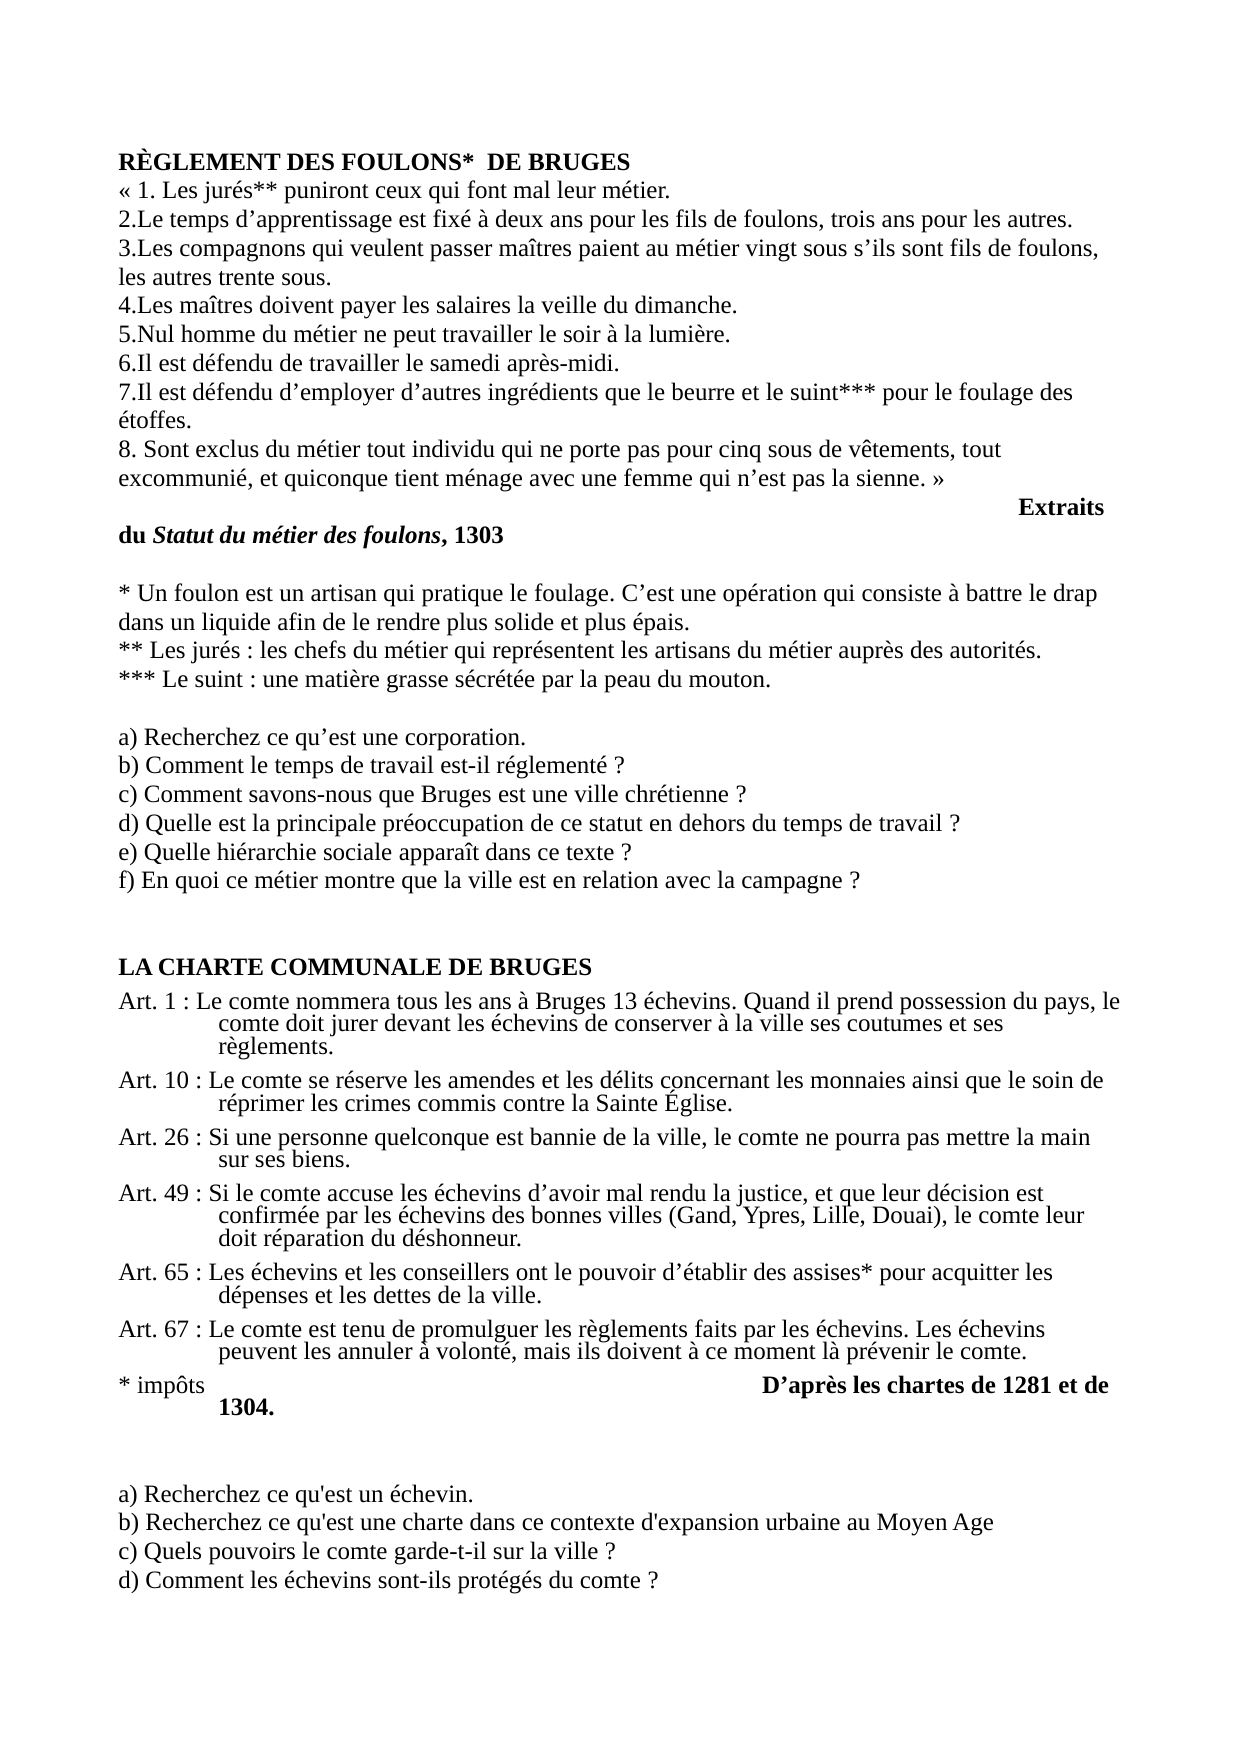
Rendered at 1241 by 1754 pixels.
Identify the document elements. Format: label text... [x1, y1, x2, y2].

text Extraits du Statut du métier des foulons, 1303 [118, 492, 1122, 549]
text d) Quelle est la principale préoccupation de ce statut en dehors du temps de travail ? [118, 808, 1122, 837]
text Art. 65 : Les échevins et les conseillers ont le pouvoir d’établir des assises* pour acquitter les dépenses et les dettes de la ville. [118, 1262, 1122, 1308]
text « 1. Les jurés** puniront ceux qui font mal leur métier. [118, 176, 1122, 204]
text 8. Sont exclus du métier tout individu qui ne porte pas pour cinq sous de vêtements, tout excommunié, et quiconque tient ménage avec une femme qui n’est pas la sienne. » [118, 434, 1122, 492]
text LA CHARTE COMMUNALE DE BRUGES [118, 952, 1122, 981]
text 4.Les maîtres doivent payer les salaires la veille du dimanche. [118, 291, 1122, 319]
text c) Quels pouvoirs le comte garde-t-il sur la ville ? [118, 1536, 1122, 1565]
text ** Les jurés : les chefs du métier qui représentent les artisans du métier auprès des autorités. [118, 636, 1122, 664]
text Art. 26 : Si une personne quelconque est bannie de la ville, le comte ne pourra pas mettre la main sur ses biens. [118, 1127, 1122, 1173]
text Art. 49 : Si le comte accuse les échevins d’avoir mal rendu la justice, et que leur décision est confirmée par les échevins des bonnes villes (Gand, Ypres, Lille, Douai), le comte leur doit réparation du déshonneur. [118, 1183, 1122, 1252]
text 6.Il est défendu de travailler le samedi après-midi. [118, 348, 1122, 377]
text 7.Il est défendu d’employer d’autres ingrédients que le beurre et le suint*** pour le foulage des étoffes. [118, 377, 1122, 434]
text RÈGLEMENT DES FOULONS* DE BRUGES [118, 147, 1122, 176]
text * Un foulon est un artisan qui pratique le foulage. C’est une opération qui consiste à battre le drap dans un liquide afin de le rendre plus solide et plus épais. [118, 578, 1122, 636]
text b) Recherchez ce qu'est une charte dans ce contexte d'expansion urbaine au Moyen Age [118, 1507, 1122, 1536]
text 5.Nul homme du métier ne peut travailler le soir à la lumière. [118, 319, 1122, 348]
text b) Comment le temps de travail est-il réglementé ? [118, 751, 1122, 779]
text e) Quelle hiérarchie sociale apparaît dans ce texte ? [118, 837, 1122, 866]
text Art. 67 : Le comte est tenu de promulguer les règlements faits par les échevins. Les échevins peuvent les annuler à volonté, mais ils doivent à ce moment là prévenir le comte. [118, 1319, 1122, 1365]
text d) Comment les échevins sont-ils protégés du comte ? [118, 1565, 1122, 1594]
text Art. 10 : Le comte se réserve les amendes et les délits concernant les monnaies ainsi que le soin de réprimer les crimes commis contre la Sainte Église. [118, 1070, 1122, 1116]
text Art. 1 : Le comte nommera tous les ans à Bruges 13 échevins. Quand il prend possession du pays, le comte doit jurer devant les échevins de conserver à la ville ses coutumes et ses règlements. [118, 991, 1122, 1060]
text a) Recherchez ce qu'est un échevin. [118, 1479, 1122, 1507]
text * impôts D’après les chartes de 1281 et de 1304. [118, 1375, 1122, 1421]
text c) Comment savons-nous que Bruges est une ville chrétienne ? [118, 779, 1122, 808]
text 2.Le temps d’apprentissage est fixé à deux ans pour les fils de foulons, trois ans pour les autres. 3.Les compagnons qui veulent passer maîtres paient au métier vingt sous s’ils sont fils de foulons, les autres trente sous. [118, 204, 1122, 291]
text a) Recherchez ce qu’est une corporation. [118, 722, 1122, 751]
text f) En quoi ce métier montre que la ville est en relation avec la campagne ? [118, 866, 1122, 894]
text *** Le suint : une matière grasse sécrétée par la peau du mouton. [118, 664, 1122, 693]
